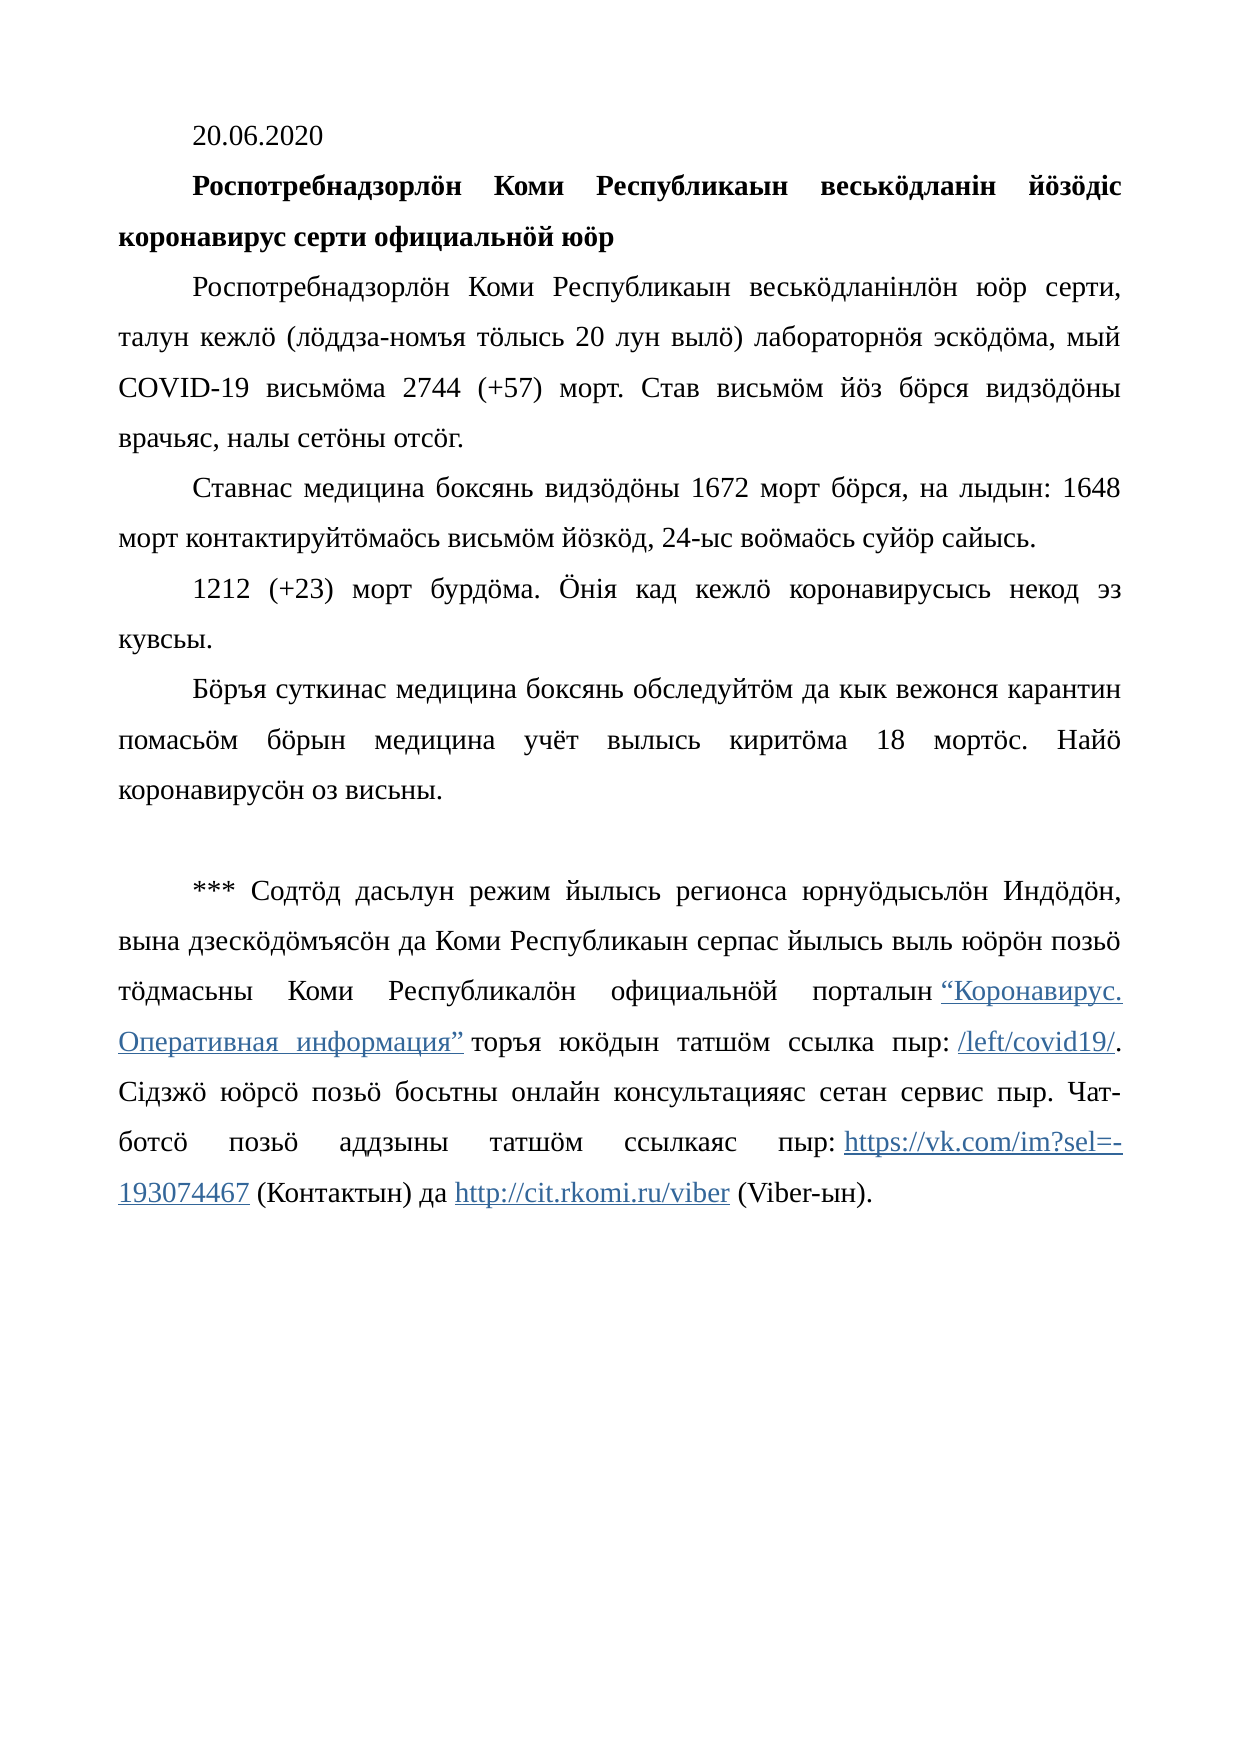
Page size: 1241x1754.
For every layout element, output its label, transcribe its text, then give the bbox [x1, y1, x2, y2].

text 1212 (+23) морт бурдӧма. Ӧнія кад кежлӧ коронавирусысь некод эз кувсьы. [118, 571, 1122, 655]
text Бӧръя суткинас медицина боксянь обследуйтӧм да кык вежонся карантин помасьӧм бӧрын медицина учёт вылысь киритӧма 18 мортӧс. Найӧ коронавирусӧн оз висьны. [118, 672, 1122, 806]
text *** Содтӧд дасьлун режим йылысь регионса юрнуӧдысьлӧн Индӧдӧн, вына дзескӧдӧмъясӧн да Коми Республикаын серпас йылысь выль юӧрӧн позьӧ тӧдмасьны Коми Республикалӧн официальнӧй порталын “Коронавирус. Оперативная информация” торъя юкӧдын татшӧм ссылка пыр: /left/covid19/. Сідзжӧ юӧрсӧ позьӧ босьтны онлайн консультацияяс сетан сервис пыр. Чат-ботсӧ позьӧ аддзыны татшӧм ссылкаяс пыр: https://vk.com/im?sel=-193074467 (Контактын) да http://cit.rkomi.ru/viber (Viber-ын). [118, 873, 1122, 1208]
text Ставнас медицина боксянь видзӧдӧны 1672 морт бӧрся, на лыдын: 1648 морт контактируйтӧмаӧсь висьмӧм йӧзкӧд, 24-ыс воӧмаӧсь суйӧр сайысь. [118, 470, 1122, 554]
text Роспотребнадзорлӧн Коми Республикаын веськӧдланінлӧн юӧр серти, талун кежлӧ (лӧддза-номъя тӧлысь 20 лун вылӧ) лабораторнӧя эскӧдӧма, мый COVID-19 висьмӧма 2744 (+57) морт. Став висьмӧм йӧз бӧрся видзӧдӧны врачьяс, налы сетӧны отсӧг. [118, 269, 1122, 453]
subtitle Роспотребнадзорлӧн Коми Республикаын веськӧдланін йӧзӧдіс коронавирус серти официальнӧй юӧр [118, 168, 1122, 252]
subtitle 20.06.2020 [118, 118, 1122, 152]
